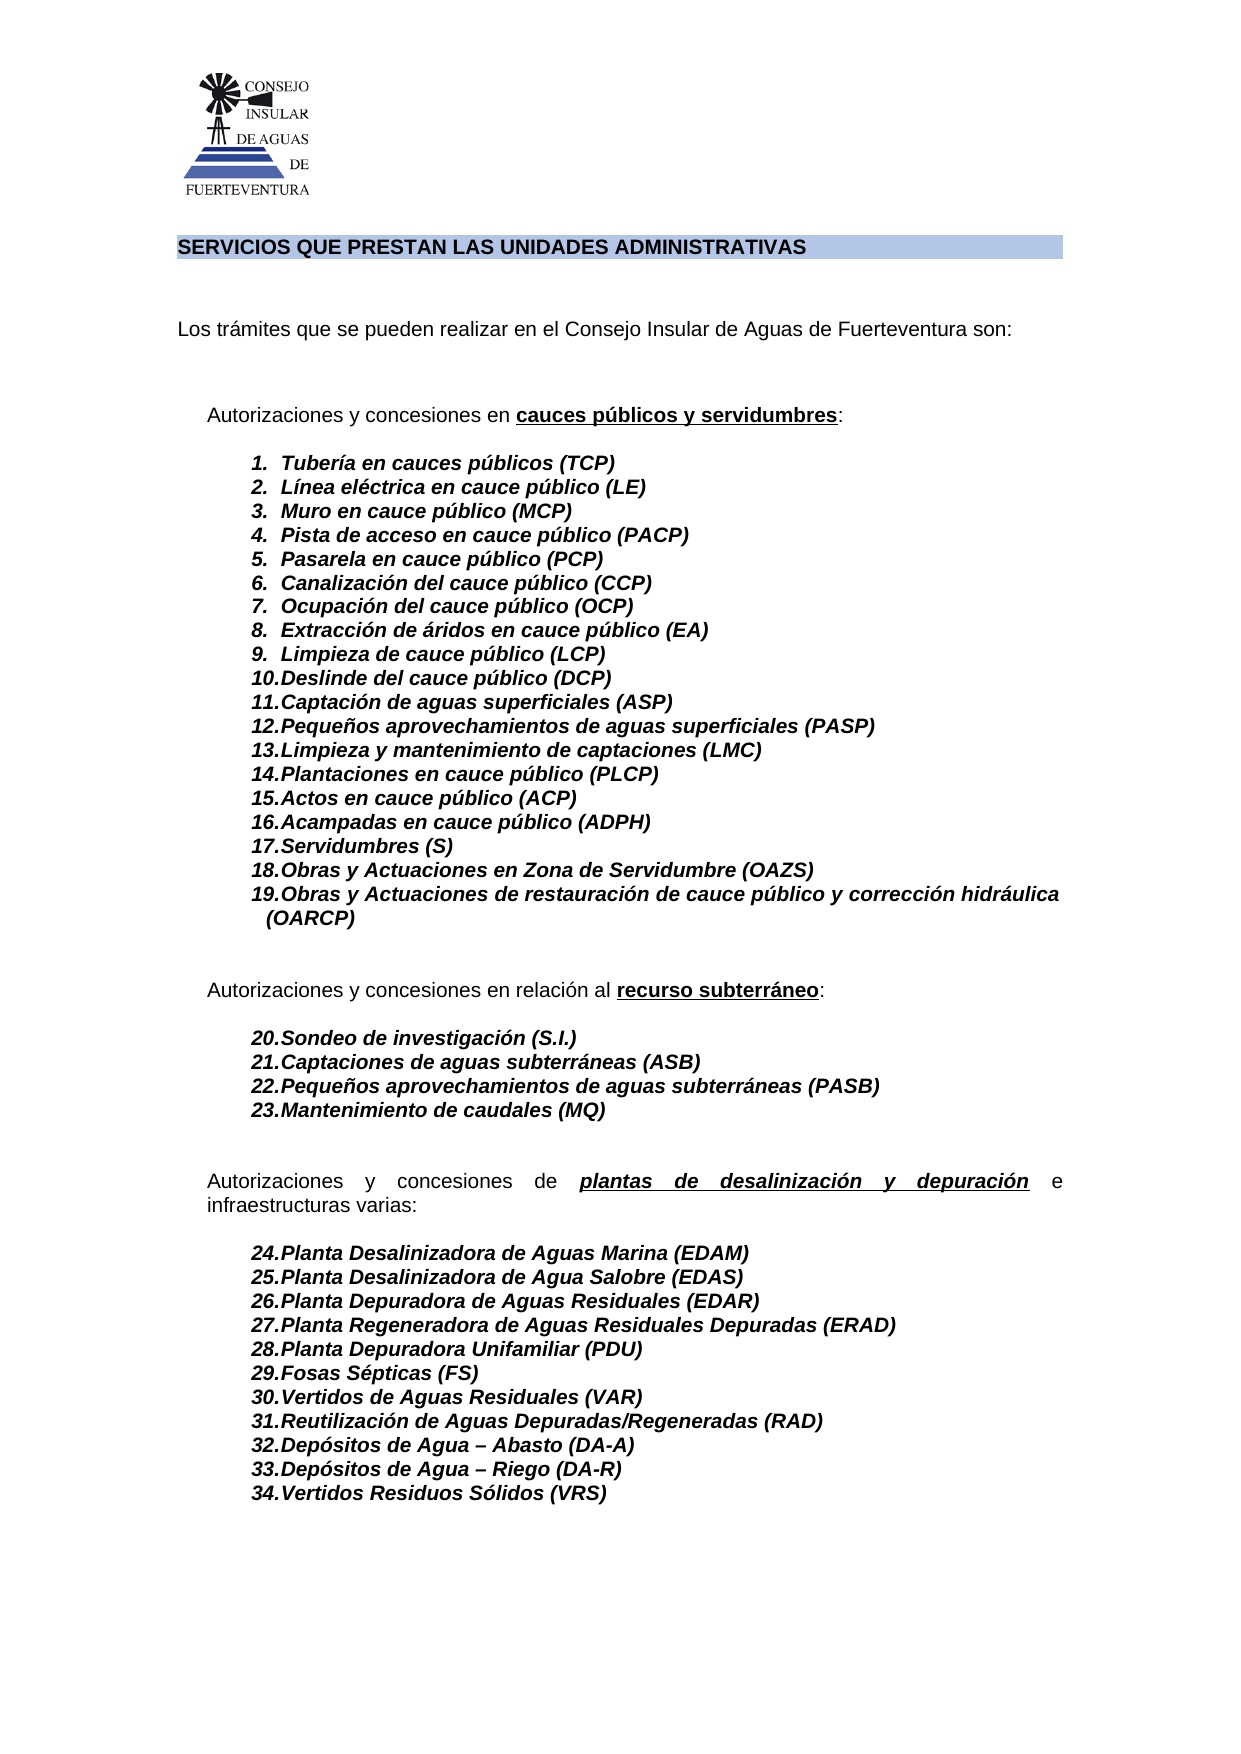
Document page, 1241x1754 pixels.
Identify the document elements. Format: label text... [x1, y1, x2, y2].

list Planta Desalinizadora de Aguas Marina (EDAM) [251, 1241, 1063, 1265]
text Los trámites que se pueden realizar en el Consejo Insular de Aguas de Fuerteventura son: [177, 316, 1063, 340]
list Muro en cauce público (MCP) [251, 498, 1063, 522]
list Línea eléctrica en cauce público (LE) [251, 474, 1063, 498]
text Autorizaciones y concesiones en cauces públicos y servidumbres: [207, 403, 1063, 427]
list Plantaciones en cauce público (PLCP) [251, 762, 1063, 786]
list Actos en cauce público (ACP) [251, 786, 1063, 810]
list Autorizaciones y concesiones en relación al recurso subterráneo: [207, 978, 1063, 1002]
list Limpieza de cauce público (LCP) [251, 642, 1063, 666]
list Sondeo de investigación (S.I.) [251, 1026, 1063, 1049]
list Obras y Actuaciones de restauración de cauce público y corrección hidráulica (OARCP) [251, 882, 1063, 930]
list Vertidos de Aguas Residuales (VAR) [251, 1385, 1063, 1409]
list Captación de aguas superficiales (ASP) [251, 690, 1063, 714]
list Obras y Actuaciones en Zona de Servidumbre (OAZS) [251, 858, 1063, 882]
list Planta Regeneradora de Aguas Residuales Depuradas (ERAD) [251, 1313, 1063, 1337]
list Depósitos de Agua – Riego (DA-R) [251, 1457, 1063, 1481]
list Autorizaciones y concesiones de plantas de desalinización y depuración e infraestructuras varias: [207, 1169, 1063, 1217]
list Deslinde del cauce público (DCP) [251, 666, 1063, 690]
list Vertidos Residuos Sólidos (VRS) [251, 1481, 1063, 1505]
list Fosas Sépticas (FS) [251, 1361, 1063, 1385]
list Canalización del cauce público (CCP) [251, 570, 1063, 594]
list Captaciones de aguas subterráneas (ASB) [251, 1049, 1063, 1073]
list Pequeños aprovechamientos de aguas subterráneas (PASB) [251, 1073, 1063, 1097]
list Acampadas en cauce público (ADPH) [251, 810, 1063, 834]
list Tubería en cauces públicos (TCP) [251, 451, 1063, 474]
list Pasarela en cauce público (PCP) [251, 546, 1063, 570]
text SERVICIOS QUE PRESTAN LAS UNIDADES ADMINISTRATIVAS [177, 235, 1063, 259]
list Limpieza y mantenimiento de captaciones (LMC) [251, 738, 1063, 762]
list Mantenimiento de caudales (MQ) [251, 1097, 1063, 1121]
list Planta Desalinizadora de Agua Salobre (EDAS) [251, 1265, 1063, 1289]
list Pequeños aprovechamientos de aguas superficiales (PASP) [251, 714, 1063, 738]
list Depósitos de Agua – Abasto (DA-A) [251, 1433, 1063, 1457]
list Reutilización de Aguas Depuradas/Regeneradas (RAD) [251, 1409, 1063, 1433]
list Pista de acceso en cauce público (PACP) [251, 522, 1063, 546]
list Servidumbres (S) [251, 834, 1063, 858]
list Planta Depuradora Unifamiliar (PDU) [251, 1337, 1063, 1361]
list Planta Depuradora de Aguas Residuales (EDAR) [251, 1289, 1063, 1313]
list Extracción de áridos en cauce público (EA) [251, 618, 1063, 642]
list Ocupación del cauce público (OCP) [251, 594, 1063, 618]
